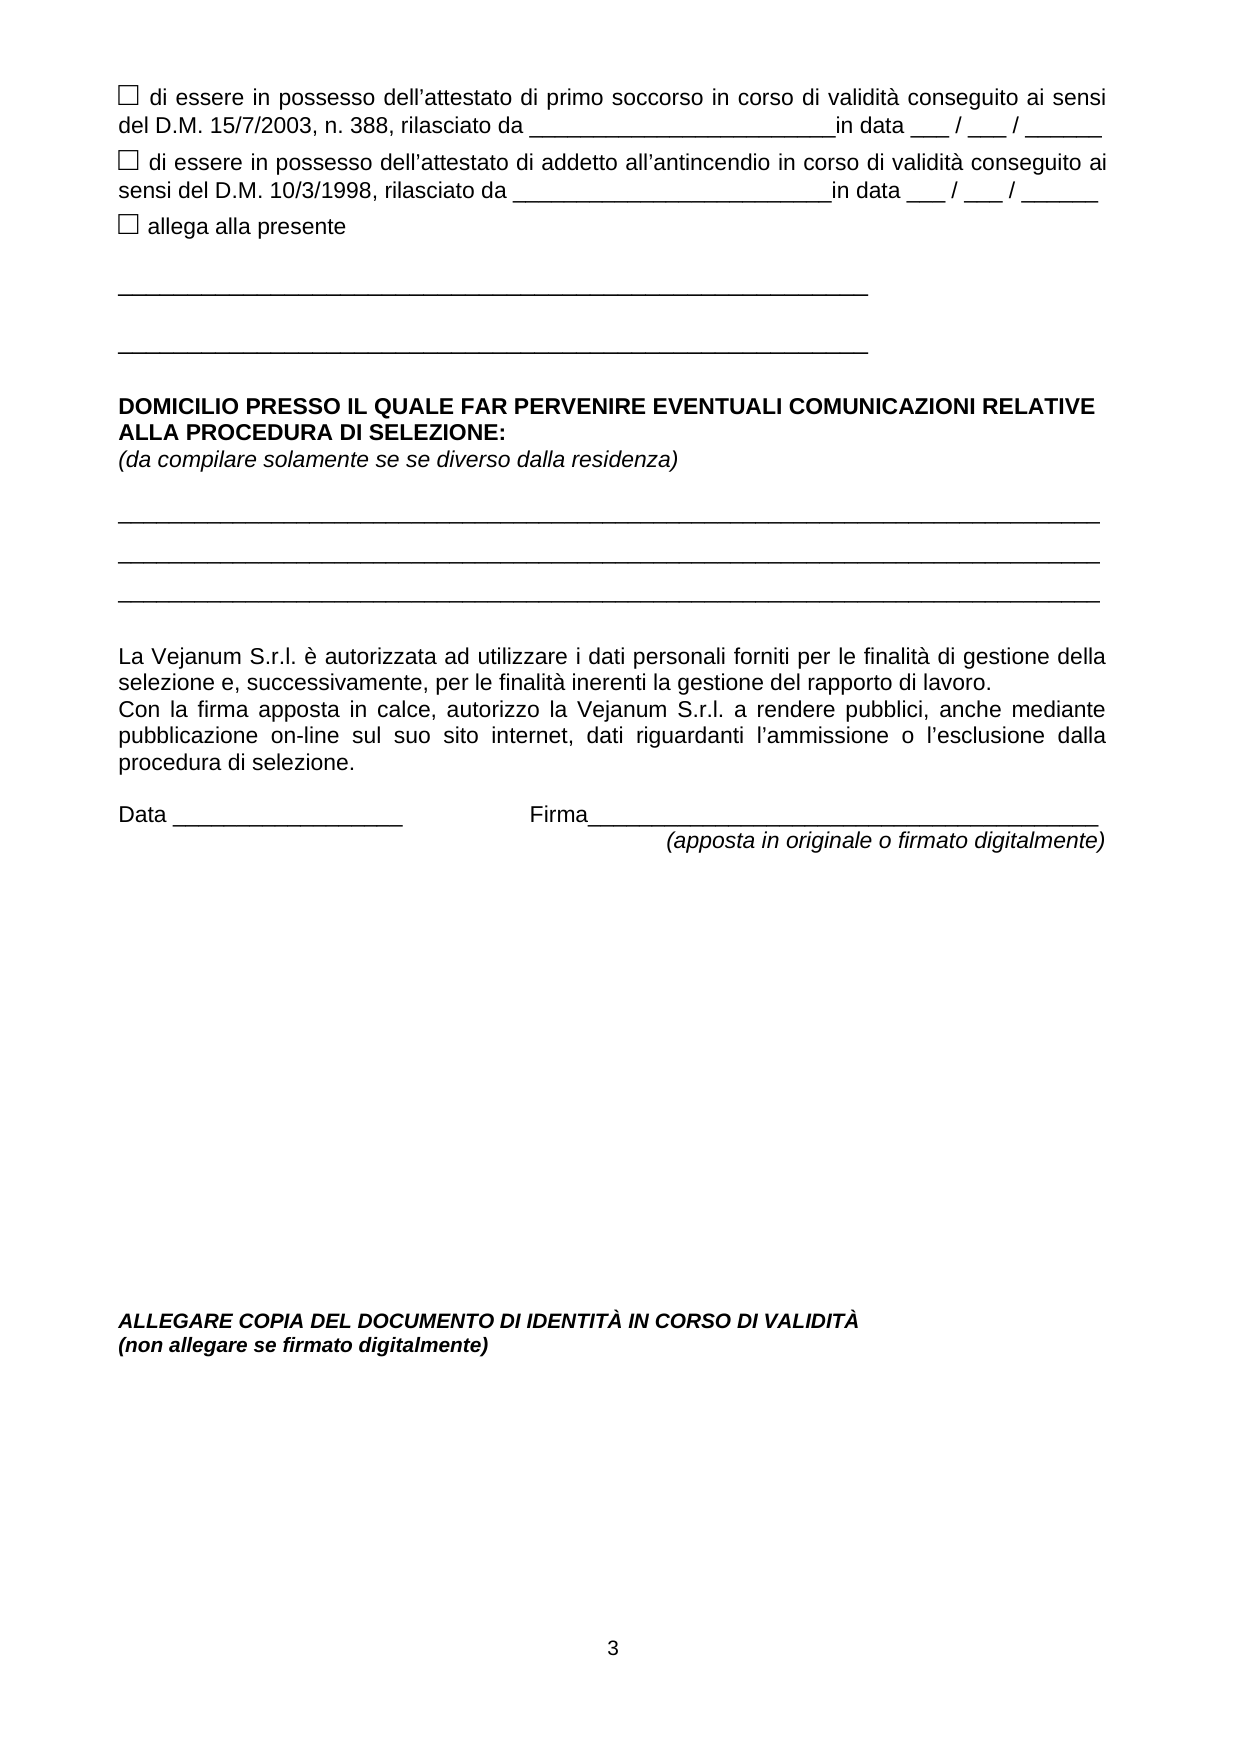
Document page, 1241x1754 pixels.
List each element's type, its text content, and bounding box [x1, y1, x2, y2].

text _____________________________________________________________________________ [118, 577, 1107, 603]
text (apposta in originale o firmato digitalmente) [118, 827, 1107, 854]
text (da compilare solamente se se diverso dalla residenza) [118, 446, 1107, 472]
text DOMICILIO PRESSO IL QUALE FAR PERVENIRE EVENTUALI COMUNICAZIONI RELATIVE [118, 393, 1107, 419]
text ALLA PROCEDURA DI SELEZIONE: [118, 419, 1107, 446]
text ALLEGARE COPIA DEL DOCUMENTO DI IDENTITÀ IN CORSO DI VALIDITÀ [118, 1309, 1107, 1333]
text Data __________________ Firma________________________________________ [118, 801, 1107, 827]
text _____________________________________________________________________________ [118, 538, 1107, 564]
text _____________________________________________________________________________ [118, 498, 1107, 524]
text La Vejanum S.r.l. è autorizzata ad utilizzare i dati personali forniti per le finalità di gestione della selezione e, successivamente, per le finalità inerenti la gestione del rapporto di lavoro. [118, 643, 1107, 696]
text (non allegare se firmato digitalmente) [118, 1333, 1107, 1357]
text □ allega alla presente [118, 203, 1107, 242]
text Con la firma apposta in calce, autorizzo la Vejanum S.r.l. a rendere pubblici, anche mediante pubblicazione on-line sul suo sito internet, dati riguardanti l’ammissione o l’esclusione dalla procedura di selezione. [118, 696, 1107, 775]
text ______________________________________________________ [118, 268, 1107, 297]
text □ di essere in possesso dell’attestato di primo soccorso in corso di validità conseguito ai sensi del D.M. 15/7/2003, n. 388, rilasciato da ________________________in data ___ / ___ / ______ [118, 74, 1107, 138]
text □ di essere in possesso dell’attestato di addetto all’antincendio in corso di validità conseguito ai sensi del D.M. 10/3/1998, rilasciato da _________________________in data ___ / ___ / ______ [118, 138, 1107, 203]
text ______________________________________________________ [118, 326, 1107, 354]
